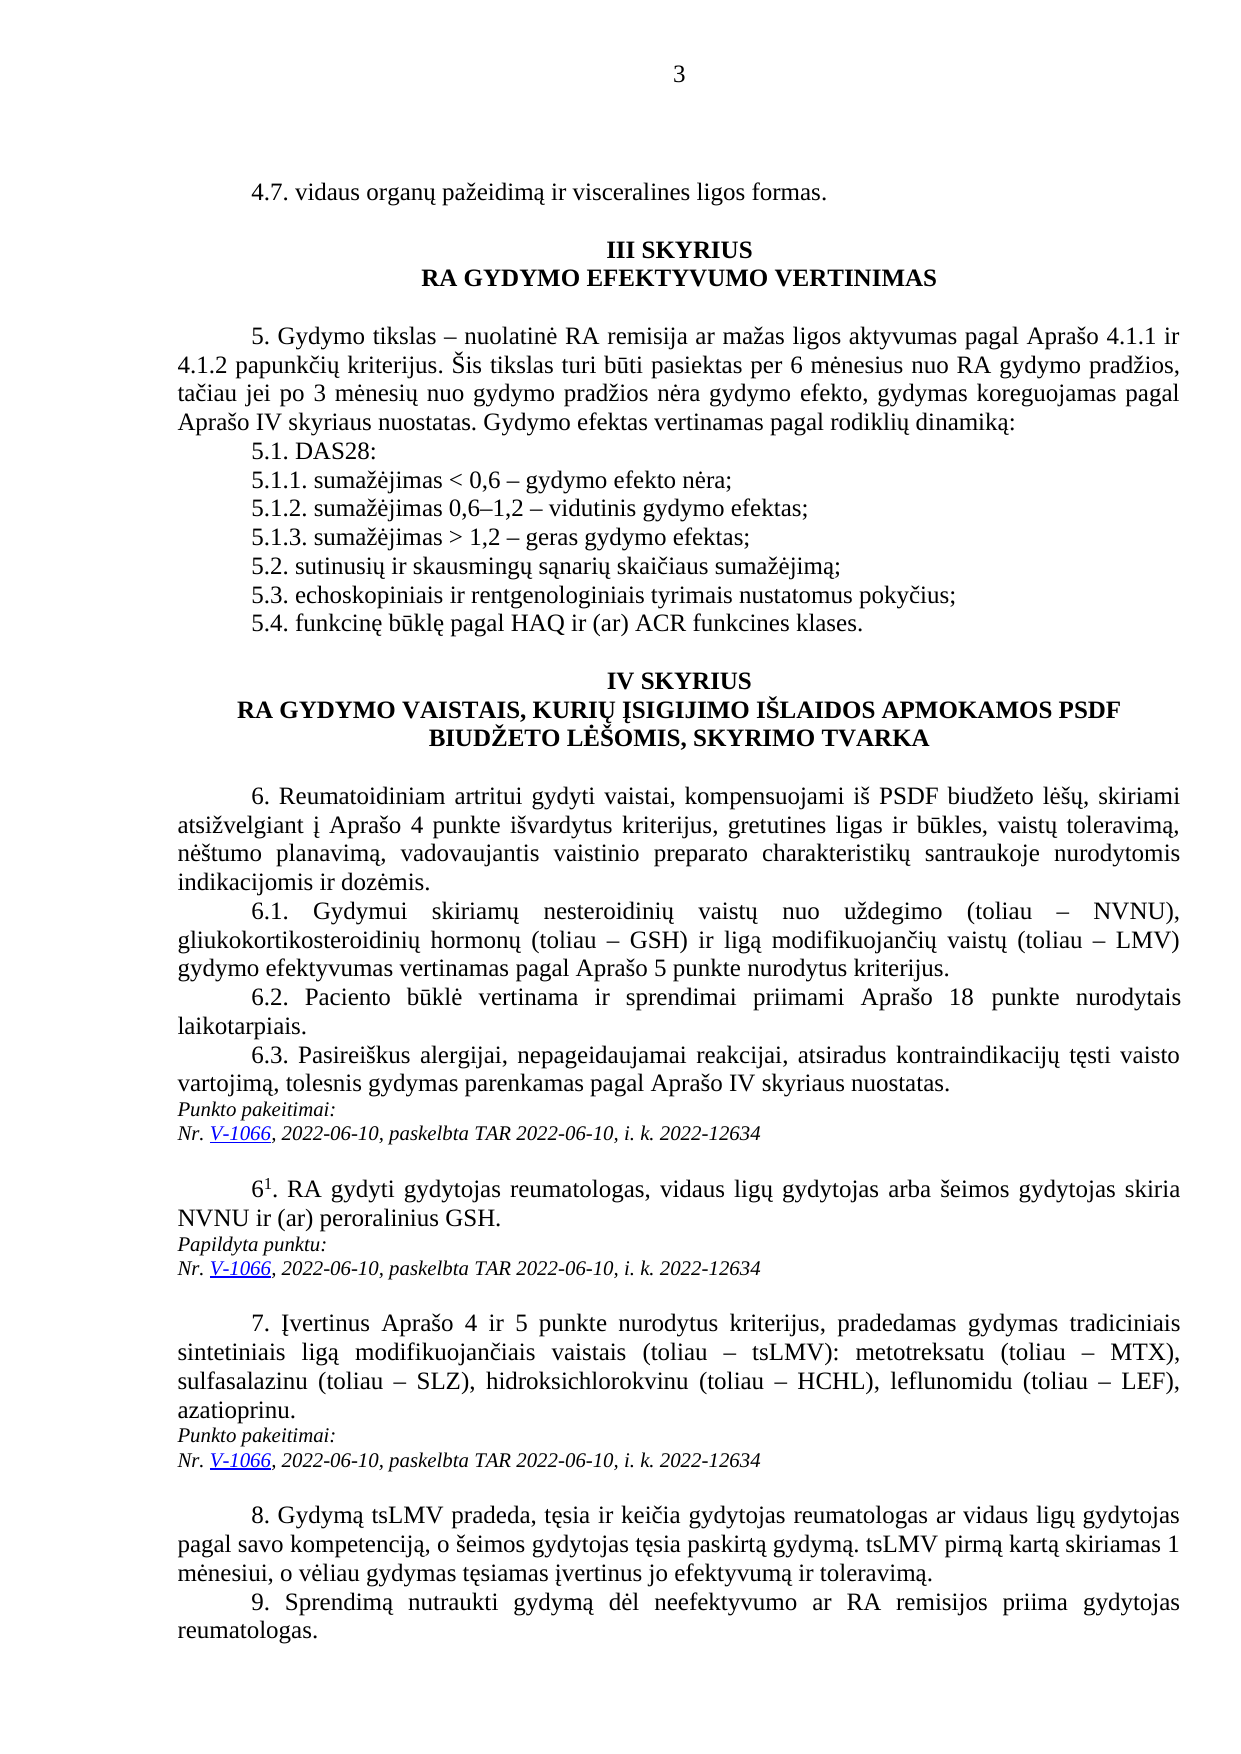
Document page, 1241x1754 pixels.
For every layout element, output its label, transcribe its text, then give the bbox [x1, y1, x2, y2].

text 6. Reumatoidiniam artritui gydyti vaistai, kompensuojami iš PSDF biudžeto lėšų, skiriami atsižvelgiant į Aprašo 4 punkte išvardytus kriterijus, gretutines ligas ir būkles, vaistų toleravimą, nėštumo planavimą, vadovaujantis vaistinio preparato charakteristikų santraukoje nurodytomis indikacijomis ir dozėmis. [177, 781, 1181, 896]
text Nr. V-1066, 2022-06-10, paskelbta TAR 2022-06-10, i. k. 2022-12634 [177, 1256, 1181, 1280]
text 5.2. sutinusių ir skausmingų sąnarių skaičiaus sumažėjimą; [177, 551, 1175, 580]
text Nr. V-1066, 2022-06-10, paskelbta TAR 2022-06-10, i. k. 2022-12634 [177, 1121, 1181, 1145]
text 5.1.2. sumažėjimas 0,6–1,2 – vidutinis gydymo efektas; [177, 493, 1181, 522]
text 4.7. vidaus organų pažeidimą ir visceralines ligos formas. [177, 177, 1175, 206]
text 7. Įvertinus Aprašo 4 ir 5 punkte nurodytus kriterijus, pradedamas gydymas tradiciniais sintetiniais ligą modifikuojančiais vaistais (toliau – tsLMV): metotreksatu (toliau – MTX), sulfasalazinu (toliau – SLZ), hidroksichlorokvinu (toliau – HCHL), leflunomidu (toliau – LEF), azatioprinu. [177, 1308, 1181, 1423]
text 5.1.1. sumažėjimas < 0,6 – gydymo efekto nėra; [177, 465, 1181, 493]
text III SKYRIUS [177, 235, 1181, 263]
text 5. Gydymo tikslas – nuolatinė RA remisija ar mažas ligos aktyvumas pagal Aprašo 4.1.1 ir 4.1.2 papunkčių kriterijus. Šis tikslas turi būti pasiektas per 6 mėnesius nuo RA gydymo pradžios, tačiau jei po 3 mėnesių nuo gydymo pradžios nėra gydymo efekto, gydymas koreguojamas pagal Aprašo IV skyriaus nuostatas. Gydymo efektas vertinamas pagal rodiklių dinamiką: [177, 321, 1181, 436]
text 9. Sprendimą nutraukti gydymą dėl neefektyvumo ar RA remisijos priima gydytojas reumatologas. [177, 1587, 1181, 1644]
text Punkto pakeitimai: [177, 1423, 1181, 1447]
text 6.2. Paciento būklė vertinama ir sprendimai priimami Aprašo 18 punkte nurodytais laikotarpiais. [177, 982, 1181, 1040]
subtitle RA GYDYMO VAISTAIS, KURIŲ ĮSIGIJIMO IŠLAIDOS APMOKAMOS PSDF BIUDŽETO LĖŠOMIS, SKYRIMO TVARKA [177, 695, 1181, 752]
text 5.1. DAS28: [177, 436, 1181, 465]
text IV SKYRIUS [177, 666, 1181, 695]
text Punkto pakeitimai: [177, 1097, 1181, 1121]
text 6.3. Pasireiškus alergijai, nepageidaujamai reakcijai, atsiradus kontraindikacijų tęsti vaisto vartojimą, tolesnis gydymas parenkamas pagal Aprašo IV skyriaus nuostatas. [177, 1040, 1181, 1097]
text 6.1. Gydymui skiriamų nesteroidinių vaistų nuo uždegimo (toliau – NVNU), gliukokortikosteroidinių hormonų (toliau – GSH) ir ligą modifikuojančių vaistų (toliau – LMV) gydymo efektyvumas vertinamas pagal Aprašo 5 punkte nurodytus kriterijus. [177, 896, 1181, 982]
text 5.4. funkcinę būklę pagal HAQ ir (ar) ACR funkcines klases. [177, 608, 1175, 637]
text 5.3. echoskopiniais ir rentgenologiniais tyrimais nustatomus pokyčius; [177, 580, 1175, 608]
text Papildyta punktu: [177, 1232, 1181, 1256]
text 5.1.3. sumažėjimas > 1,2 – geras gydymo efektas; [177, 522, 1181, 551]
text 8. Gydymą tsLMV pradeda, tęsia ir keičia gydytojas reumatologas ar vidaus ligų gydytojas pagal savo kompetenciją, o šeimos gydytojas tęsia paskirtą gydymą. tsLMV pirmą kartą skiriamas 1 mėnesiui, o vėliau gydymas tęsiamas įvertinus jo efektyvumą ir toleravimą. [177, 1500, 1181, 1587]
text RA GYDYMO EFEKTYVUMO VERTINIMAS [177, 263, 1181, 292]
text 61. RA gydyti gydytojas reumatologas, vidaus ligų gydytojas arba šeimos gydytojas skiria NVNU ir (ar) peroralinius GSH. [177, 1174, 1181, 1232]
text Nr. V-1066, 2022-06-10, paskelbta TAR 2022-06-10, i. k. 2022-12634 [177, 1447, 1181, 1472]
